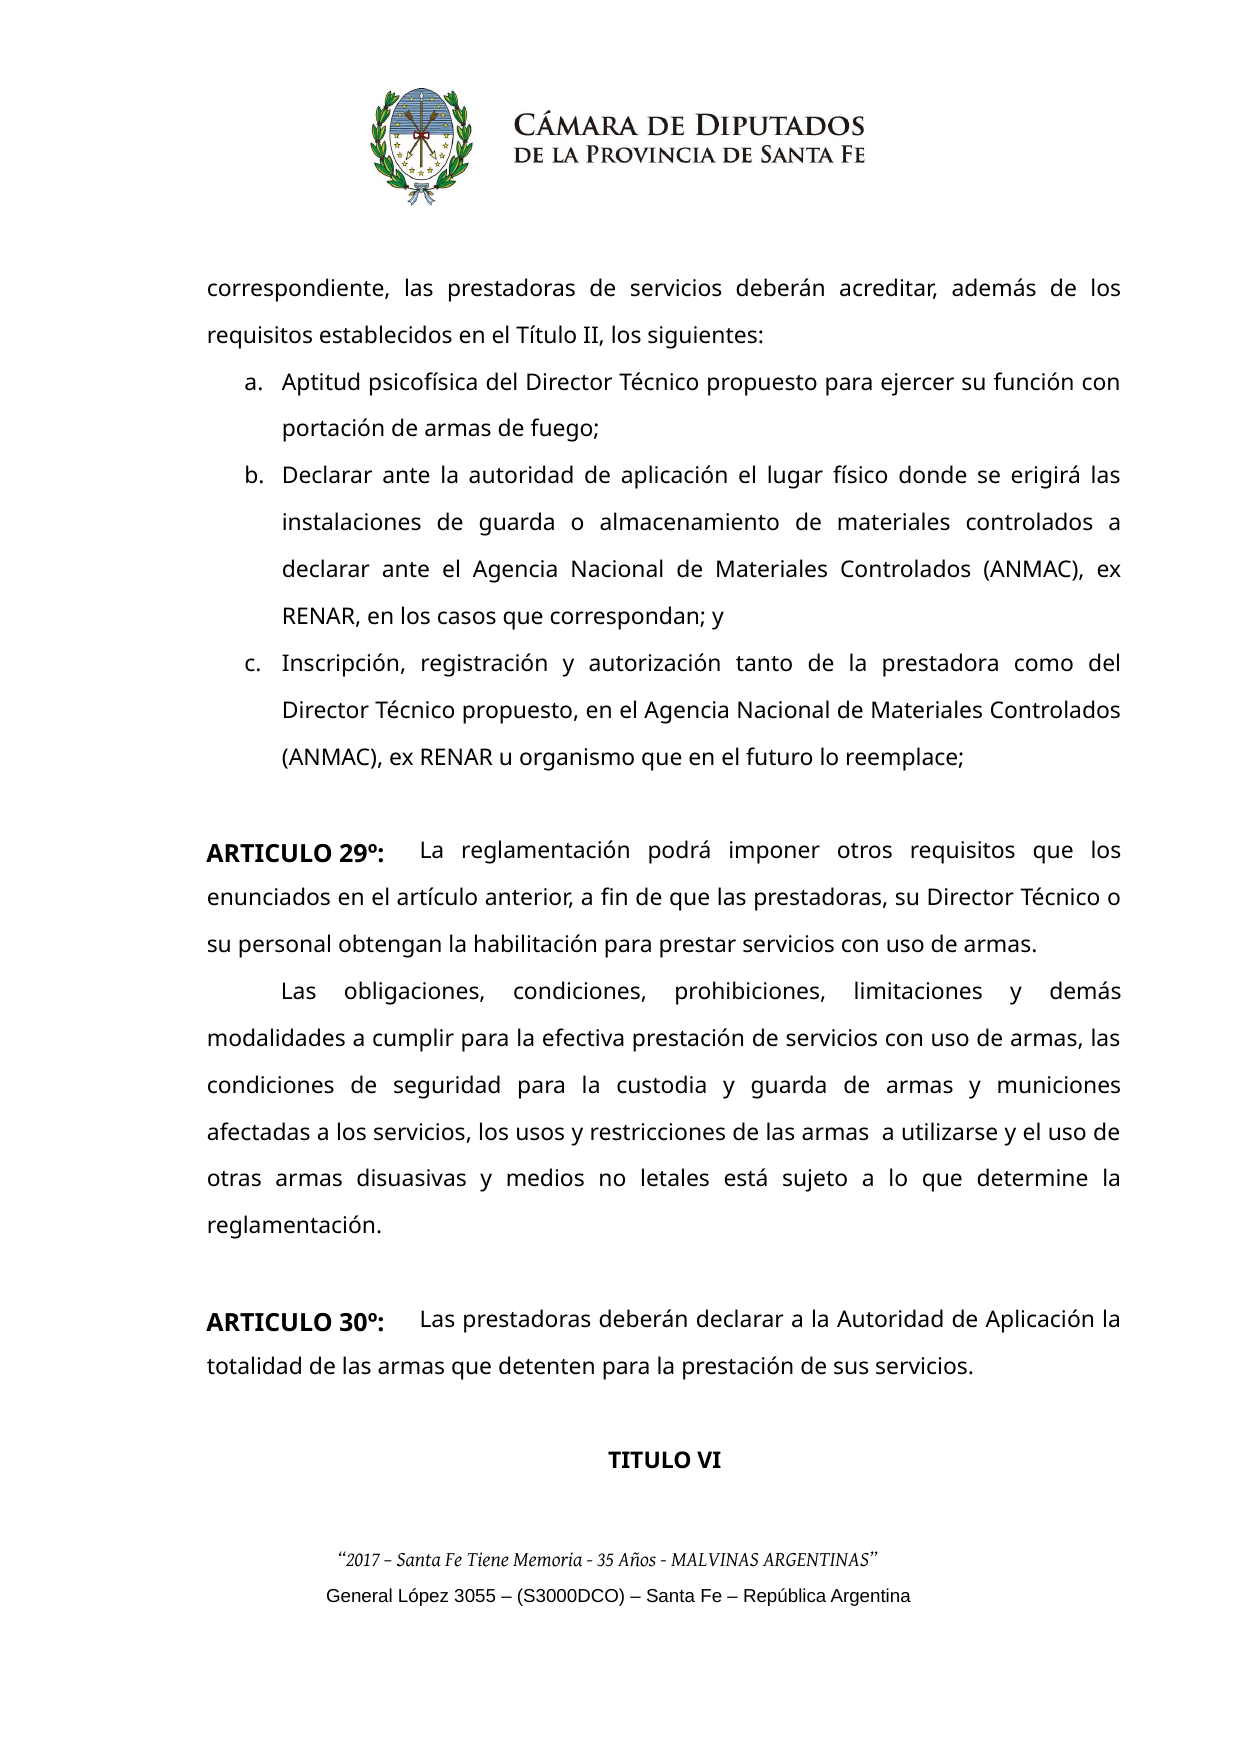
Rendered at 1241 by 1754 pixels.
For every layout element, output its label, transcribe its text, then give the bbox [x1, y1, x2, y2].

list Inscripción, registración y autorización tanto de la prestadora como del Director Técnico propuesto, en el Agencia Nacional de Materiales Controlados (ANMAC), ex RENAR u organismo que en el futuro lo reemplace; [244, 647, 1122, 772]
text TITULO VI [207, 1443, 1122, 1475]
text Las prestadoras deberán declarar a la Autoridad de Aplicación la totalidad de las armas que detenten para la prestación de sus servicios. [207, 1303, 1122, 1381]
text Las obligaciones, condiciones, prohibiciones, limitaciones y demás modalidades a cumplir para la efectiva prestación de servicios con uso de armas, las condiciones de seguridad para la custodia y guarda de armas y municiones afectadas a los servicios, los usos y restricciones de las armas a utilizarse y el uso de otras armas disuasivas y medios no letales está sujeto a lo que determine la reglamentación. [207, 975, 1122, 1240]
text La reglamentación podrá imponer otros requisitos que los enunciados en el artículo anterior, a ﬁn de que las prestadoras, su Director Técnico o su personal obtengan la habilitación para prestar servicios con uso de armas. [207, 834, 1122, 959]
list Aptitud psicofísica del Director Técnico propuesto para ejercer su función con portación de armas de fuego; [244, 365, 1122, 443]
text correspondiente, las prestadoras de servicios deberán acreditar, además de los requisitos establecidos en el Título II, los siguientes: [207, 272, 1122, 350]
text ARTICULO 29º: [206, 835, 404, 863]
list Declarar ante la autoridad de aplicación el lugar físico donde se erigirá las instalaciones de guarda o almacenamiento de materiales controlados a declarar ante el Agencia Nacional de Materiales Controlados (ANMAC), ex RENAR, en los casos que correspondan; y [244, 459, 1122, 631]
text ARTICULO 30º: [206, 1305, 404, 1332]
picture [370, 88, 865, 210]
